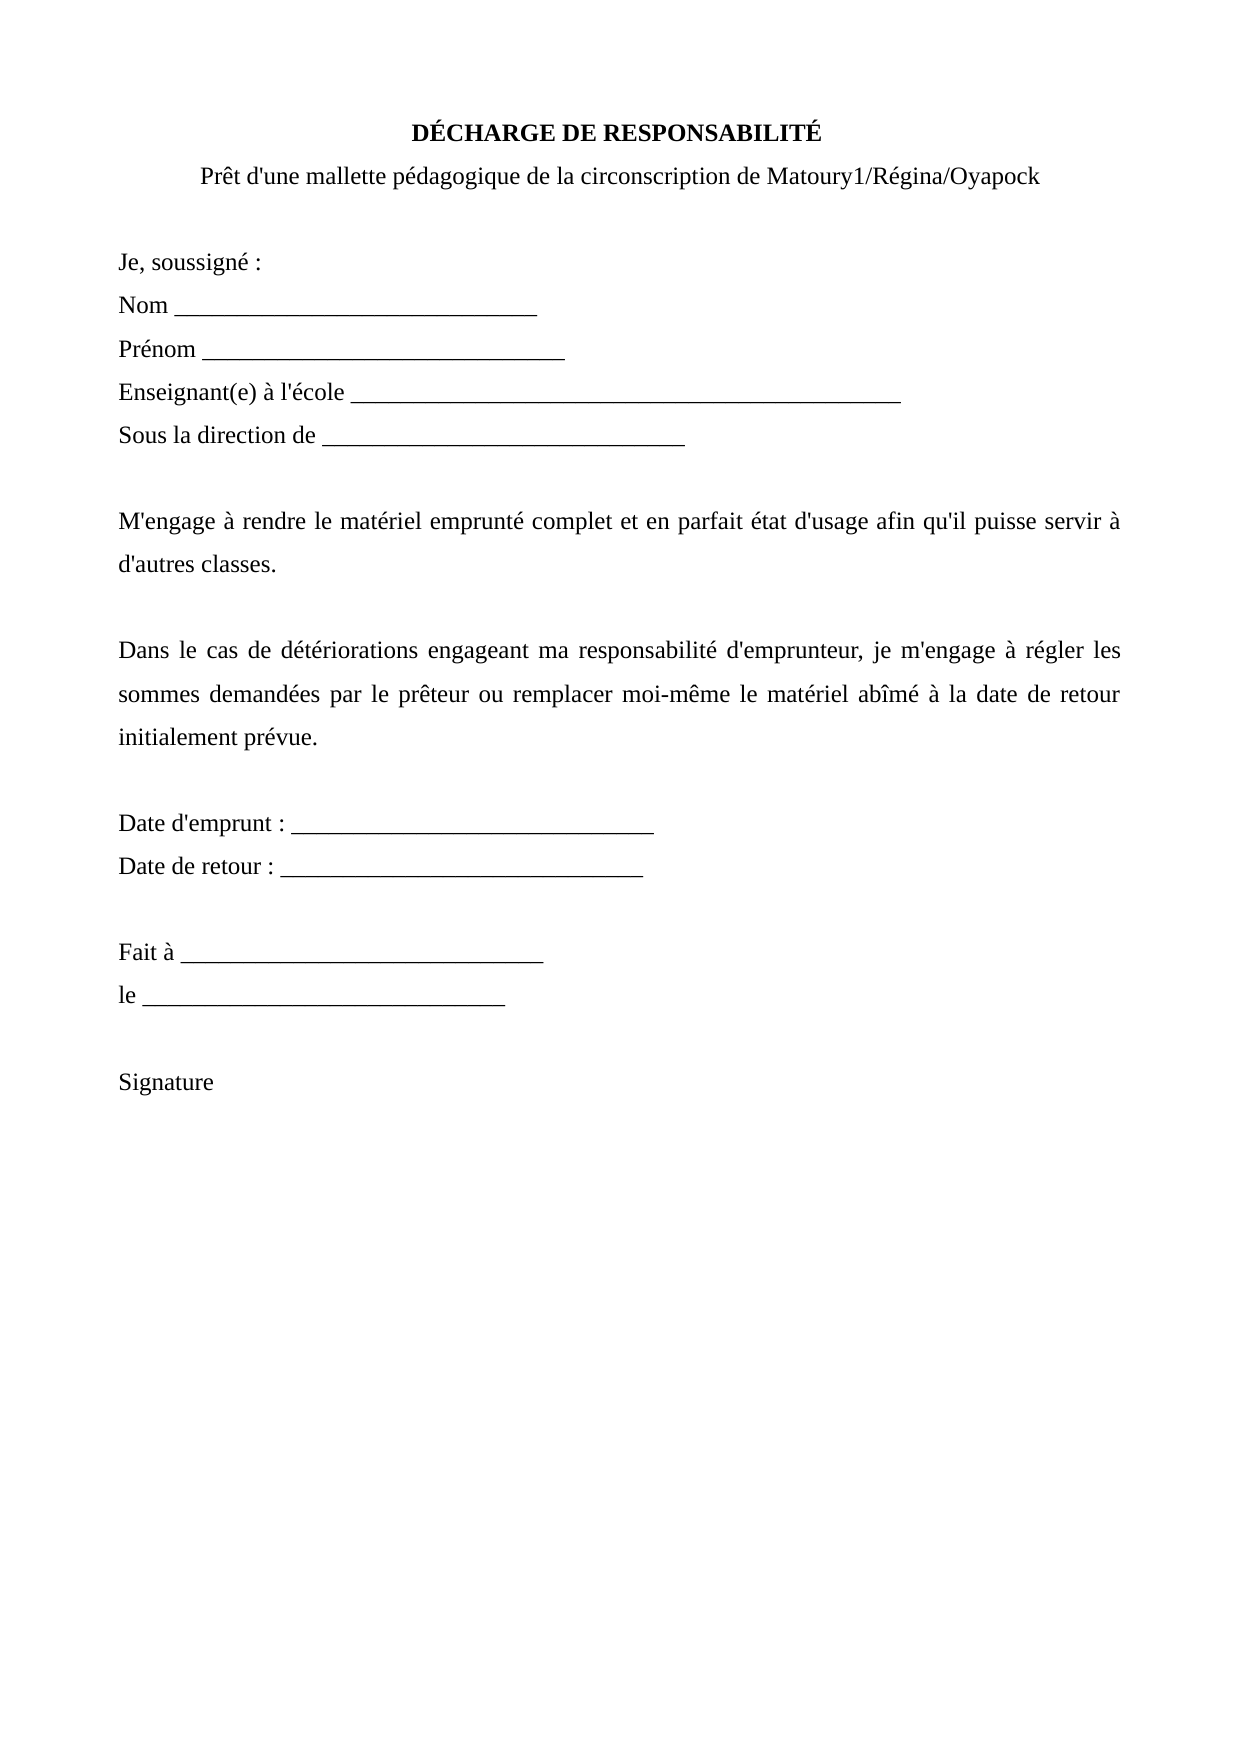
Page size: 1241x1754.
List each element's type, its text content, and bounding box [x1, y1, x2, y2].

text Je, soussigné : [118, 247, 1122, 276]
text M'engage à rendre le matériel emprunté complet et en parfait état d'usage afin qu'il puisse servir à d'autres classes. [118, 506, 1122, 578]
text Nom _____________________________ [118, 291, 1122, 319]
text Prénom _____________________________ [118, 334, 1122, 362]
text Date de retour : _____________________________ [118, 851, 1122, 880]
text Sous la direction de _____________________________ [118, 420, 1122, 449]
text Enseignant(e) à l'école ____________________________________________ [118, 377, 1122, 406]
text Date d'emprunt : _____________________________ [118, 808, 1122, 837]
text Dans le cas de détériorations engageant ma responsabilité d'emprunteur, je m'engage à régler les sommes demandées par le prêteur ou remplacer moi-même le matériel abîmé à la date de retour initialement prévue. [118, 636, 1122, 751]
text Fait à _____________________________ [118, 937, 1122, 966]
text le _____________________________ [118, 981, 1122, 1009]
text Prêt d'une mallette pédagogique de la circonscription de Matoury1/Régina/Oyapock [118, 161, 1122, 190]
text Signature [118, 1067, 1122, 1096]
text DÉCHARGE DE RESPONSABILITÉ [118, 118, 1122, 147]
